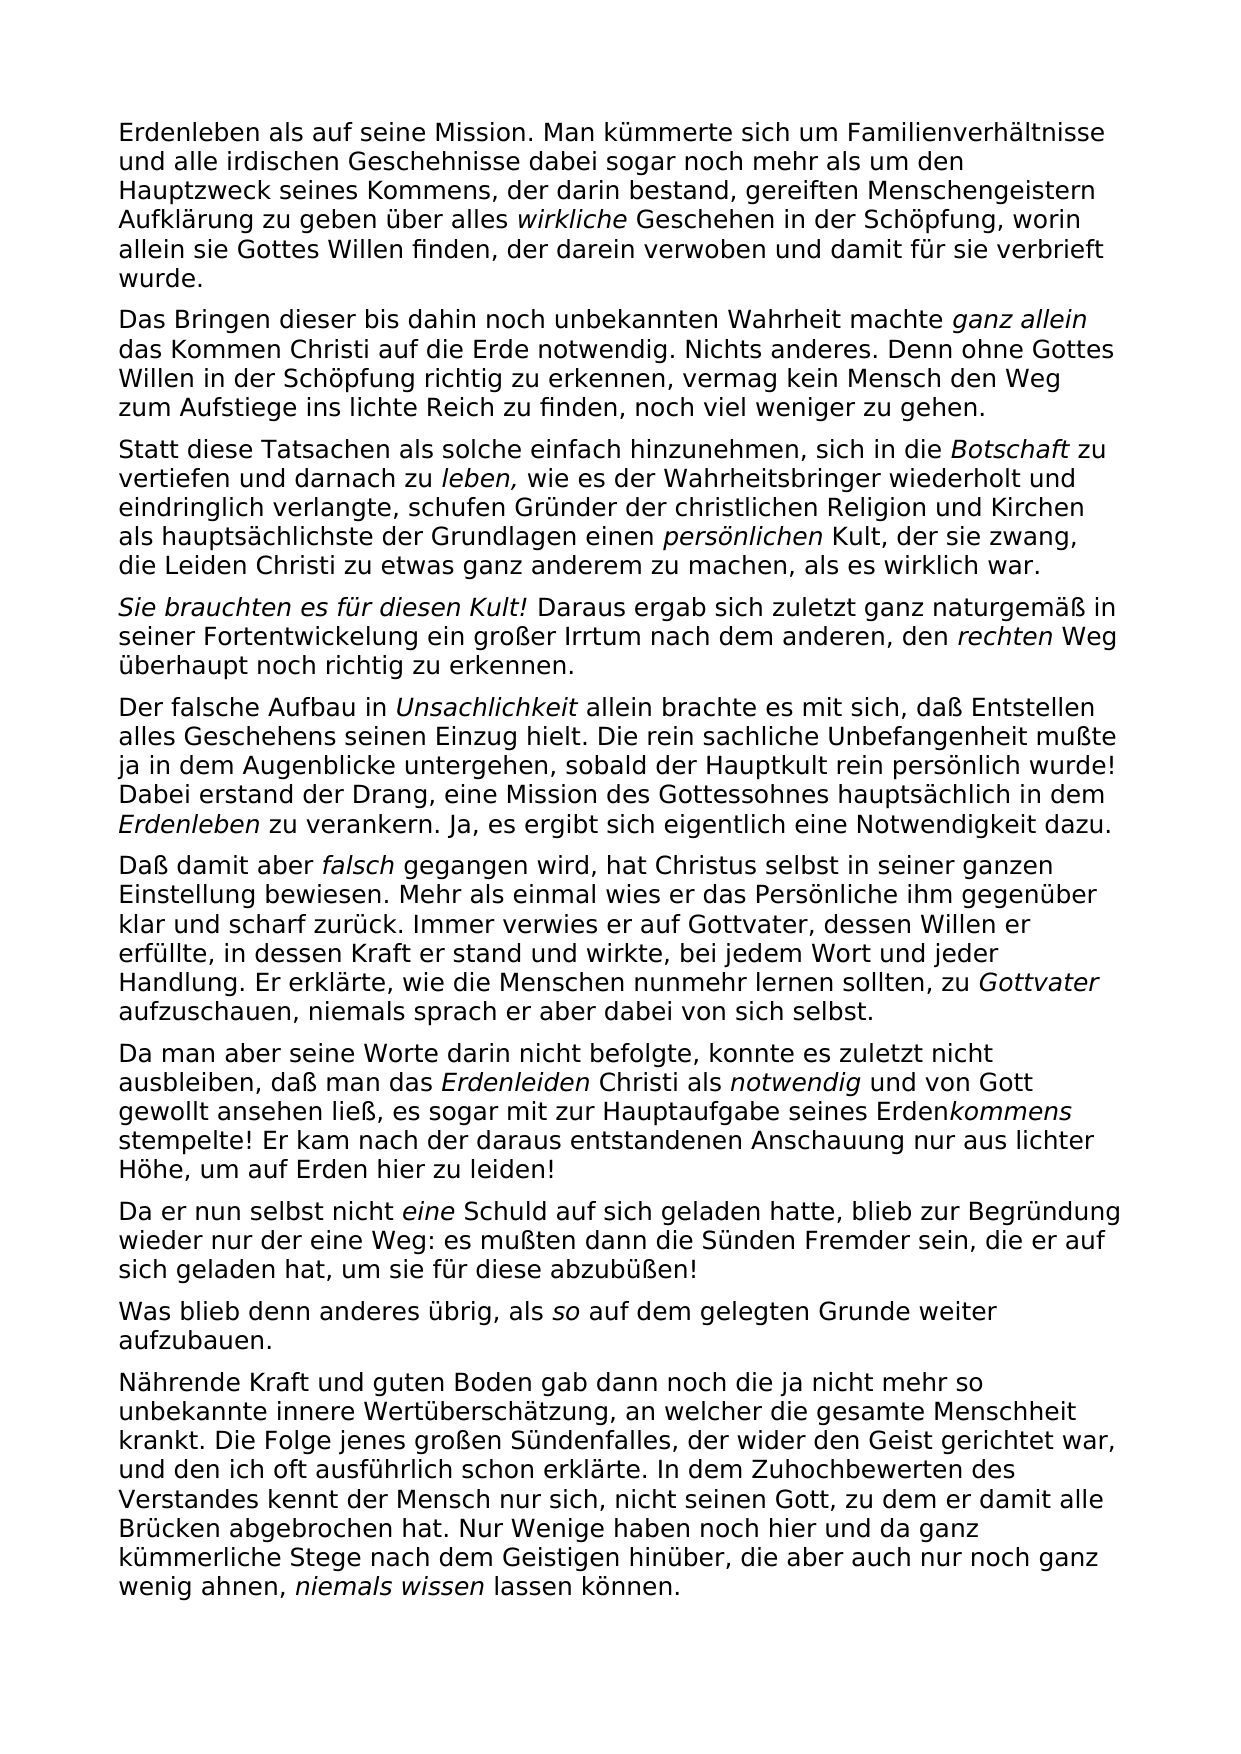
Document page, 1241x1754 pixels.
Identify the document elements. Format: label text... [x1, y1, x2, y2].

text Da er nun selbst nicht eine Schuld auf sich geladen hatte, blieb zur Begründung wieder nur der eine Weg: es mußten dann die Sünden Fremder sein, die er auf sich geladen hat, um sie für diese abzubüßen! [118, 1197, 1122, 1285]
text Der falsche Aufbau in Unsachlichkeit allein brachte es mit sich, daß Entstellen alles Geschehens seinen Einzug hielt. Die rein sachliche Unbefangenheit mußte ja in dem Augenblicke untergehen, sobald der Hauptkult rein persönlich wurde! Dabei erstand der Drang, eine Mission des Gottessohnes hauptsächlich in dem Erdenleben zu verankern. Ja, es ergibt sich eigentlich eine Notwendigkeit dazu. [118, 693, 1122, 839]
text Was blieb denn anderes übrig, als so auf dem gelegten Grunde weiter aufzubauen. [118, 1297, 1122, 1356]
text Statt diese Tatsachen als solche einfach hinzunehmen, sich in die Botschaft zu vertiefen und darnach zu leben, wie es der Wahrheitsbringer wiederholt und eindringlich verlangte, schufen Gründer der christlichen Religion und Kirchen als hauptsächlichste der Grundlagen einen persönlichen Kult, der sie zwang, die Leiden Christi zu etwas ganz anderem zu machen, als es wirklich war. [118, 435, 1122, 581]
text Sie brauchten es für diesen Kult! Daraus ergab sich zuletzt ganz naturgemäß in seiner Fortentwickelung ein großer Irrtum nach dem anderen, den rechten Weg überhaupt noch richtig zu erkennen. [118, 593, 1122, 681]
text Das Bringen dieser bis dahin noch unbekannten Wahrheit machte ganz allein das Kommen Christi auf die Erde notwendig. Nichts anderes. Denn ohne Gottes Willen in der Schöpfung richtig zu erkennen, vermag kein Mensch den Weg zum Aufstiege ins lichte Reich zu finden, noch viel weniger zu gehen. [118, 306, 1122, 422]
text Nährende Kraft und guten Boden gab dann noch die ja nicht mehr so unbekannte innere Wertüberschätzung, an welcher die gesamte Menschheit krankt. Die Folge jenes großen Sündenfalles, der wider den Geist gerichtet war, und den ich oft ausführlich schon erklärte. In dem Zuhochbewerten des Verstandes kennt der Mensch nur sich, nicht seinen Gott, zu dem er damit alle Brücken abgebrochen hat. Nur Wenige haben noch hier und da ganz kümmerliche Stege nach dem Geistigen hinüber, die aber auch nur noch ganz wenig ahnen, niemals wissen lassen können. [118, 1368, 1122, 1601]
text Erdenleben als auf seine Mission. Man kümmerte sich um Familienverhältnisse und alle irdischen Geschehnisse dabei sogar noch mehr als um den Hauptzweck seines Kommens, der darin bestand, gereiften Menschengeistern Aufklärung zu geben über alles wirkliche Geschehen in der Schöpfung, worin allein sie Gottes Willen finden, der darein verwoben und damit für sie verbrieft wurde. [118, 118, 1122, 293]
text Da man aber seine Worte darin nicht befolgte, konnte es zuletzt nicht ausbleiben, daß man das Erdenleiden Christi als notwendig und von Gott gewollt ansehen ließ, es sogar mit zur Hauptaufgabe seines Erdenkommens stempelte! Er kam nach der daraus entstandenen Anschauung nur aus lichter Höhe, um auf Erden hier zu leiden! [118, 1039, 1122, 1185]
text Daß damit aber falsch gegangen wird, hat Christus selbst in seiner ganzen Einstellung bewiesen. Mehr als einmal wies er das Persönliche ihm gegenüber klar und scharf zurück. Immer verwies er auf Gottvater, dessen Willen er erfüllte, in dessen Kraft er stand und wirkte, bei jedem Wort und jeder Handlung. Er erklärte, wie die Menschen nunmehr lernen sollten, zu Gottvater aufzuschauen, niemals sprach er aber dabei von sich selbst. [118, 851, 1122, 1026]
